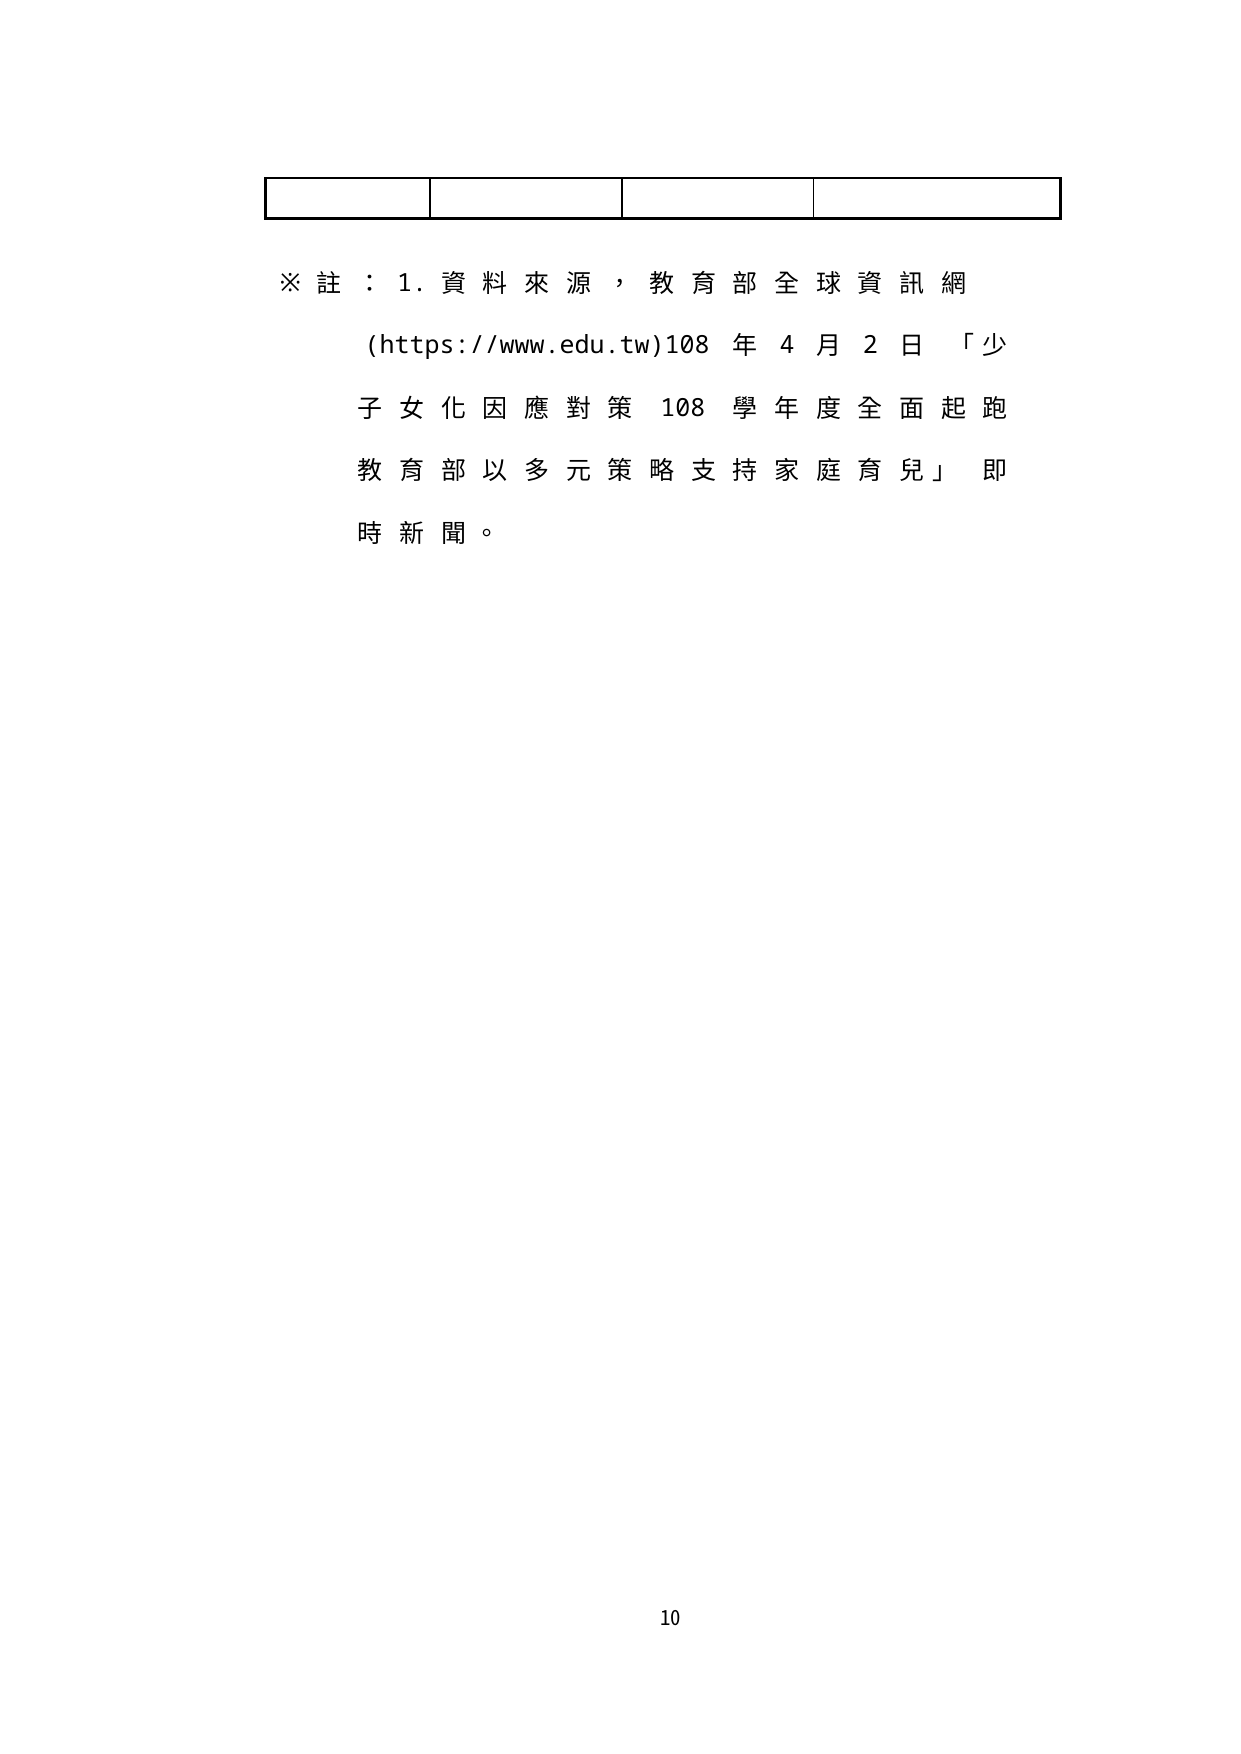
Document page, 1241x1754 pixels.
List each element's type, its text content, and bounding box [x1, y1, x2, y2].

table_cell 2,500 元 [431, 179, 621, 217]
text ※註：1.資料來源，教育部全球資訊網(https://www.edu.tw)108年4月2日「少子女化因應對策108學年度全面起跑 教育部以多元策略支持家庭育兒」即時新聞。 [182, 240, 1048, 552]
table_cell 2,500 元 [814, 179, 1059, 217]
table_cell 育兒津貼 [267, 179, 429, 217]
table_cell 3,500 元 [623, 179, 813, 217]
